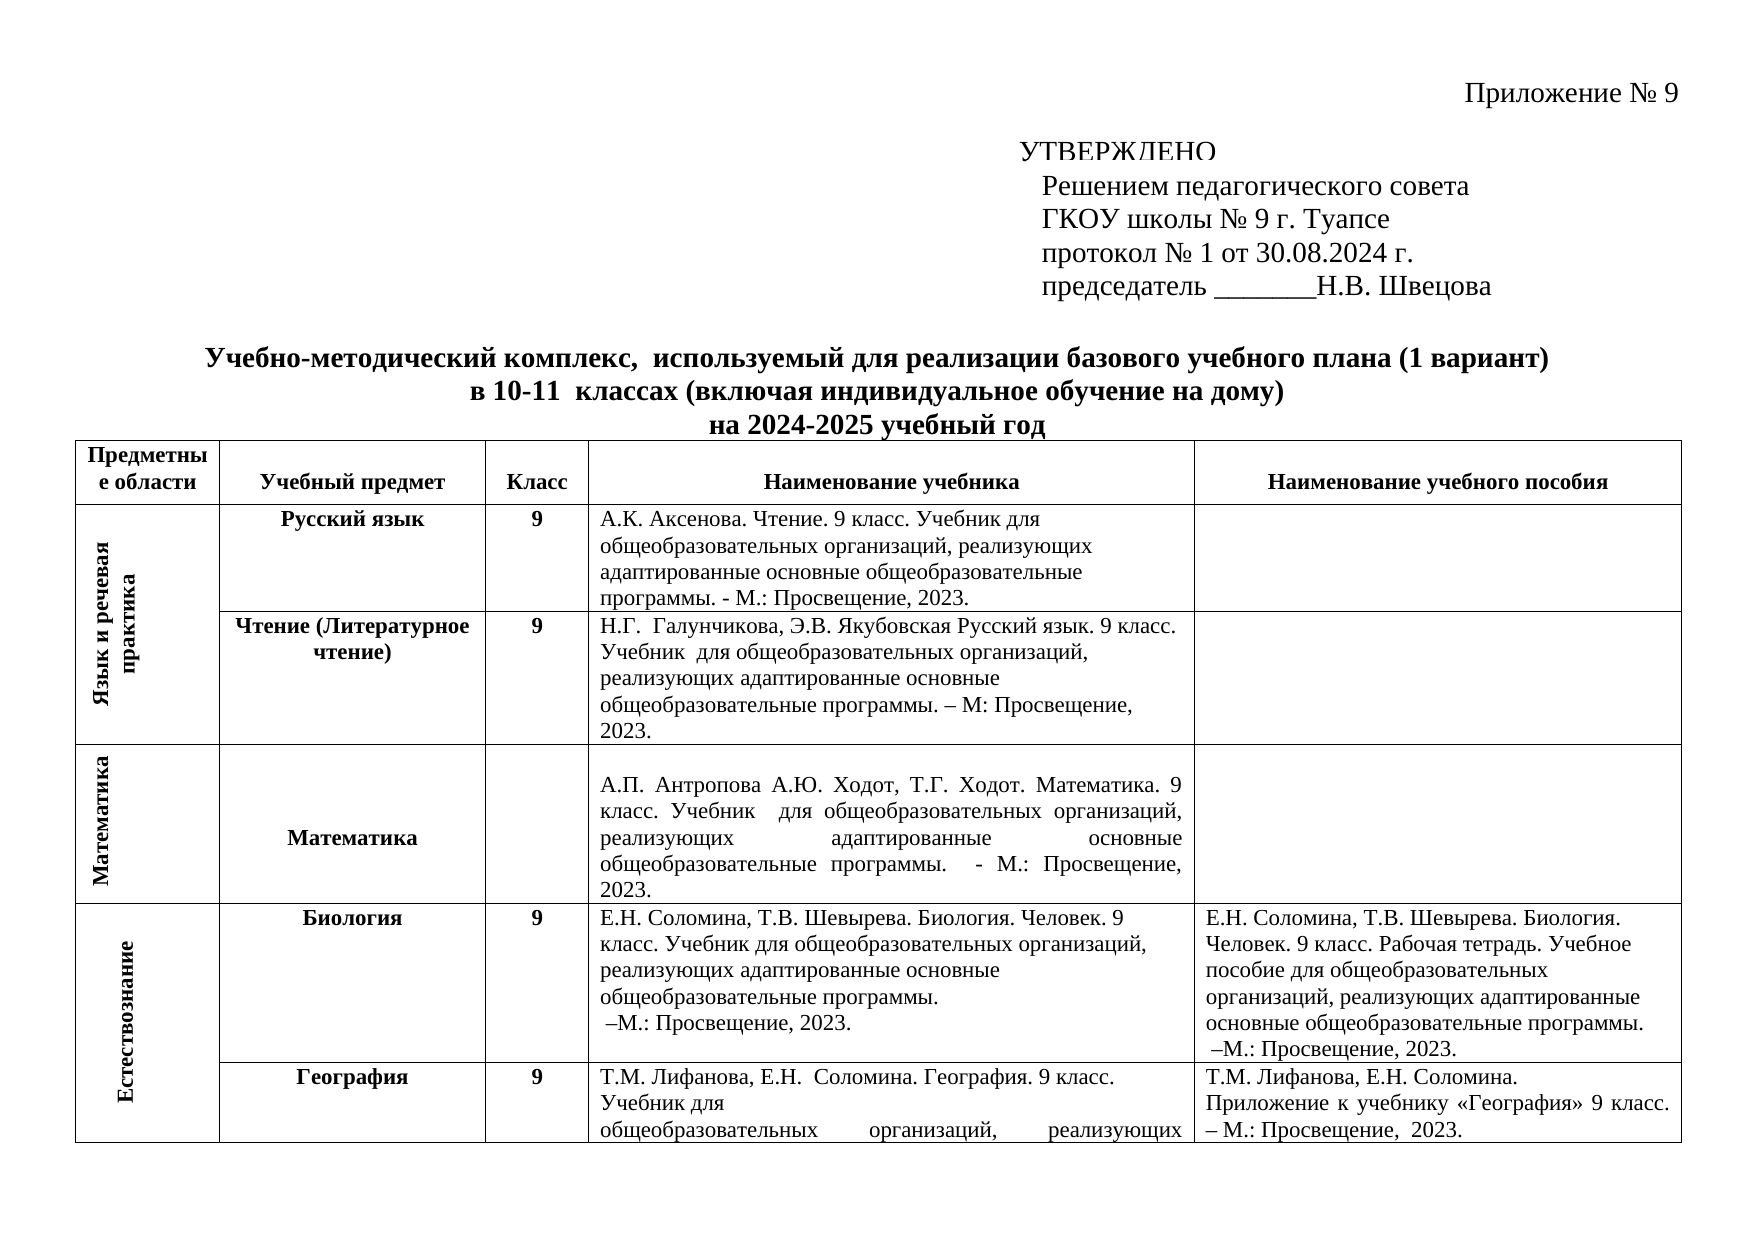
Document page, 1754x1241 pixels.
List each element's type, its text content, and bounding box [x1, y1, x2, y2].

table_cell 9 [486, 505, 588, 611]
table_cell География [220, 1063, 485, 1142]
text на 2024-2025 учебный год [75, 407, 1679, 440]
table_header Предметные области [76, 441, 219, 504]
table_header Класс [486, 441, 588, 504]
table_cell Язык и речевая практика [76, 505, 219, 743]
table_header Наименование учебного пособия [1195, 441, 1681, 504]
table_cell Биология [220, 904, 485, 1062]
text протокол № 1 от 30.08.2024 г. председатель _______Н.В. Швецова [1042, 235, 1560, 302]
table_cell Математика [220, 745, 485, 903]
table_cell Е.Н. Соломина, Т.В. Шевырева. Биология. Человек. 9 класс. Рабочая тетрадь. Учебное пособие для общеобразовательных организаций, реализующих адаптированные основные общеобразовательные программы. –М.: Просвещение, 2023. [1195, 904, 1681, 1062]
table_header Наименование учебника [589, 441, 1194, 504]
table_cell 9 [486, 904, 588, 1062]
text Учебно-методический комплекс, используемый для реализации базового учебного плана (1 вариант) [75, 340, 1679, 373]
text Решением педагогического совета [1042, 168, 1560, 201]
table_cell Т.М. Лифанова, Е.Н. Соломина. География. 9 класс. Учебник для общеобразовательных организаций, реализующих [589, 1063, 1194, 1142]
table_cell Чтение (Литературное чтение) [220, 612, 485, 743]
table_cell Т.М. Лифанова, Е.Н. Соломина. Приложение к учебнику «География» 9 класс. – М.: Просвещение, 2023. [1195, 1063, 1681, 1142]
table_cell Е.Н. Соломина, Т.В. Шевырева. Биология. Человек. 9 класс. Учебник для общеобразовательных организаций, реализующих адаптированные основные общеобразовательные программы. –М.: Просвещение, 2023. [589, 904, 1194, 1062]
table_cell [1195, 745, 1681, 903]
table_cell 9 [486, 745, 588, 903]
table_cell 9 [486, 612, 588, 743]
table_cell Русский язык [220, 505, 485, 611]
table_cell Н.Г. Галунчикова, Э.В. Якубовская Русский язык. 9 класс. Учебник для общеобразовательных организаций, реализующих адаптированные основные общеобразовательные программы. – М: Просвещение, 2023. [589, 612, 1194, 743]
table_cell А.П. Антропова А.Ю. Ходот, Т.Г. Ходот. Математика. 9 класс. Учебник для общеобразовательных организаций, реализующих адаптированные основные общеобразовательные программы. - М.: Просвещение, 2023. [589, 745, 1194, 903]
table_cell Математика [76, 745, 219, 903]
text Приложение № 9 [75, 75, 1679, 108]
table_cell 9 [486, 1063, 588, 1142]
table_cell А.К. Аксенова. Чтение. 9 класс. Учебник для общеобразовательных организаций, реализующих адаптированные основные общеобразовательные программы. - М.: Просвещение, 2023. [589, 505, 1194, 611]
table_header Учебный предмет [220, 441, 485, 504]
text УТВЕРЖДЕНО [75, 134, 1679, 168]
table_cell [1195, 612, 1681, 743]
text ГКОУ школы № 9 г. Туапсе [1042, 201, 1560, 235]
table_cell [1195, 505, 1681, 611]
table_cell Естествознание [76, 904, 219, 1142]
text в 10-11 классах (включая индивидуальное обучение на дому) [75, 373, 1679, 407]
